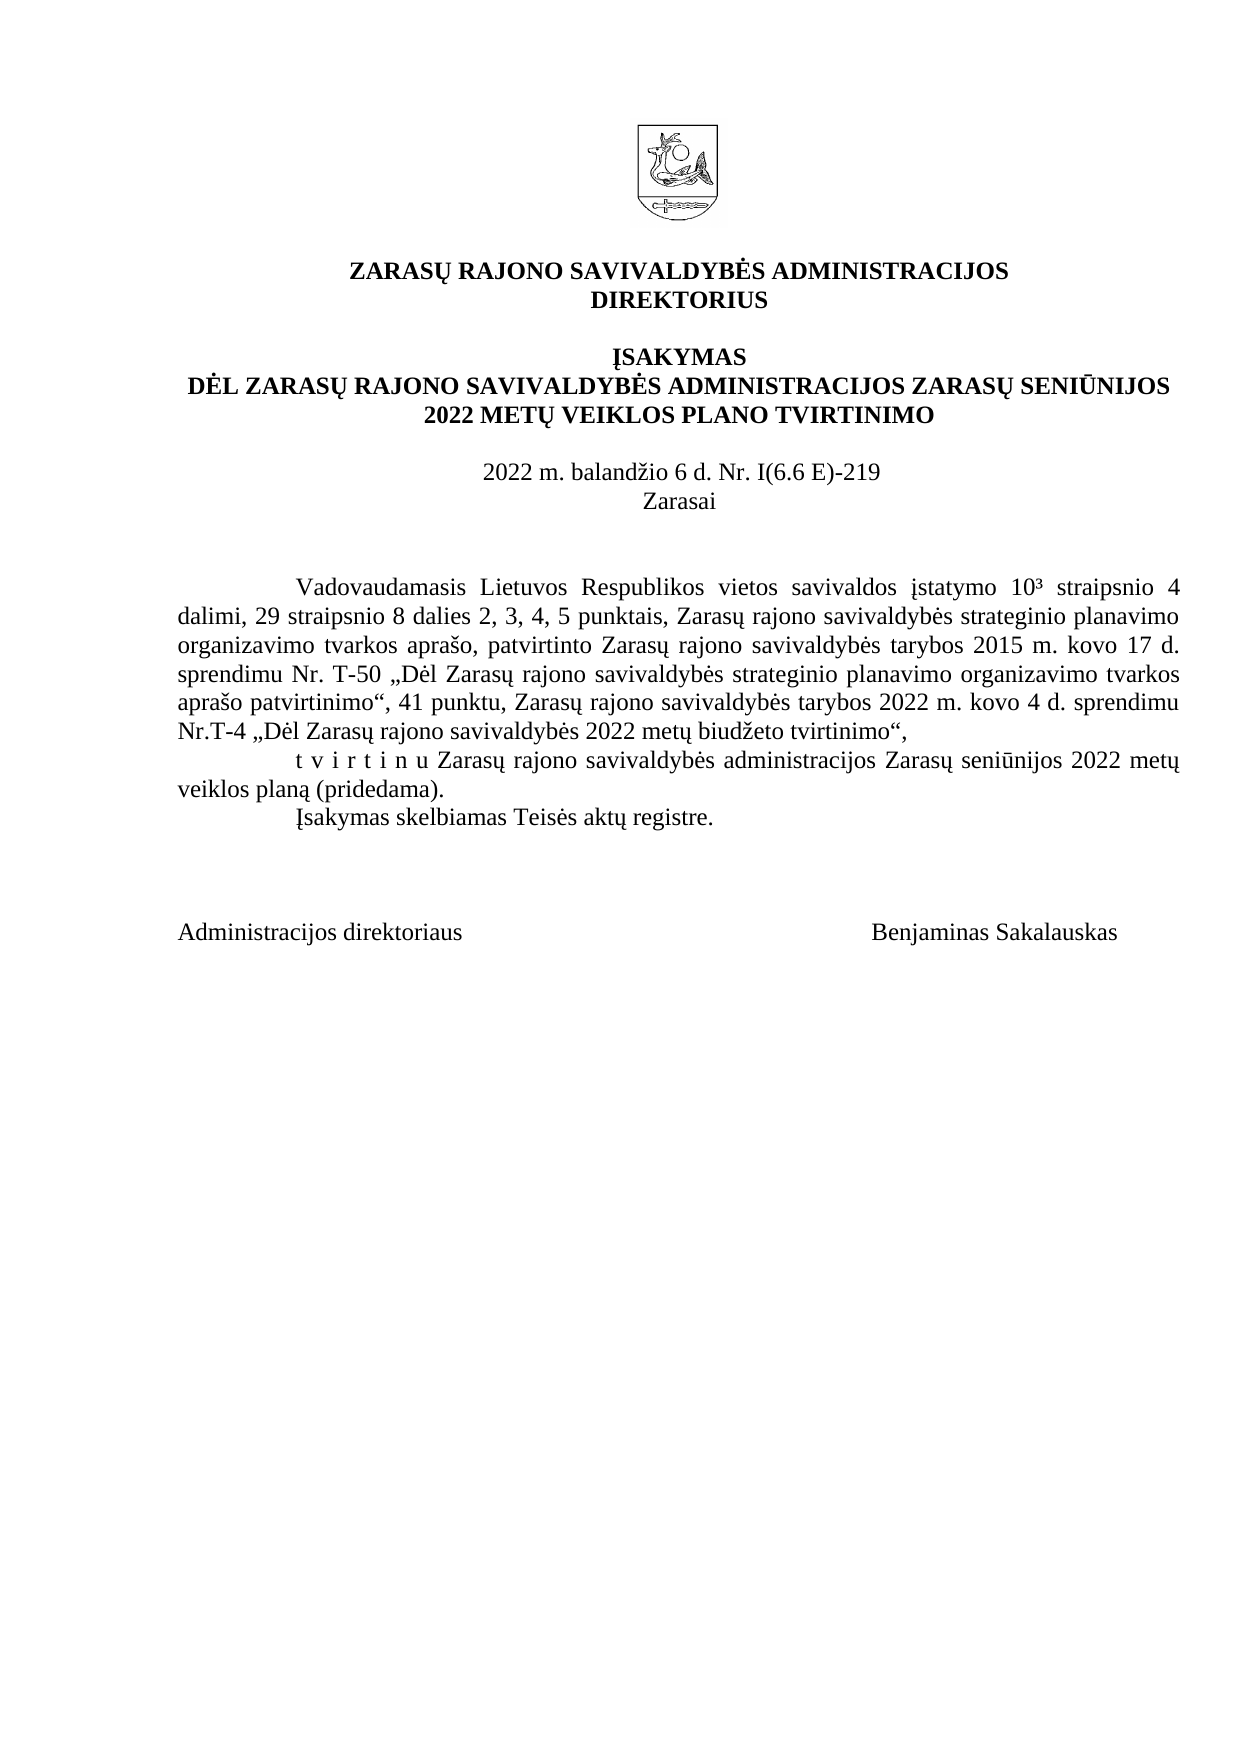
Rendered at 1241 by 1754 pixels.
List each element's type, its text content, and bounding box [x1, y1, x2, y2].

text DIREKTORIUS [177, 285, 1181, 314]
text DĖL ZARASŲ RAJONO SAVIVALDYBĖS ADMINISTRACIJOS ZARASŲ SENIŪNIJOS 2022 METŲ VEIKLOS PLANO TVIRTINIMO [177, 371, 1181, 429]
text Įsakymas skelbiamas Teisės aktų registre. [177, 802, 1181, 831]
text Vadovaudamasis Lietuvos Respublikos vietos savivaldos įstatymo 10³ straipsnio 4 dalimi, 29 straipsnio 8 dalies 2, 3, 4, 5 punktais, Zarasų rajono savivaldybės strateginio planavimo organizavimo tvarkos aprašo, patvirtinto Zarasų rajono savivaldybės tarybos 2015 m. kovo 17 d. sprendimu Nr. T-50 „Dėl Zarasų rajono savivaldybės strateginio planavimo organizavimo tvarkos aprašo patvirtinimo“, 41 punktu, Zarasų rajono savivaldybės tarybos 2022 m. kovo 4 d. sprendimu Nr.T-4 „Dėl Zarasų rajono savivaldybės 2022 metų biudžeto tvirtinimo“, [177, 572, 1181, 745]
text Administracijos direktoriaus Benjaminas Sakalauskas [177, 917, 1181, 946]
text 2022 m. balandžio 6 d. Nr. I(6.6 E)-219 [182, 457, 1181, 486]
text ZARASŲ RAJONO SAVIVALDYBĖS ADMINISTRACIJOS [177, 256, 1181, 285]
text Zarasai [177, 486, 1181, 515]
text ĮSAKYMAS [177, 342, 1181, 371]
text t v i r t i n u Zarasų rajono savivaldybės administracijos Zarasų seniūnijos 2022 metų veiklos planą (pridedama). [177, 745, 1181, 802]
